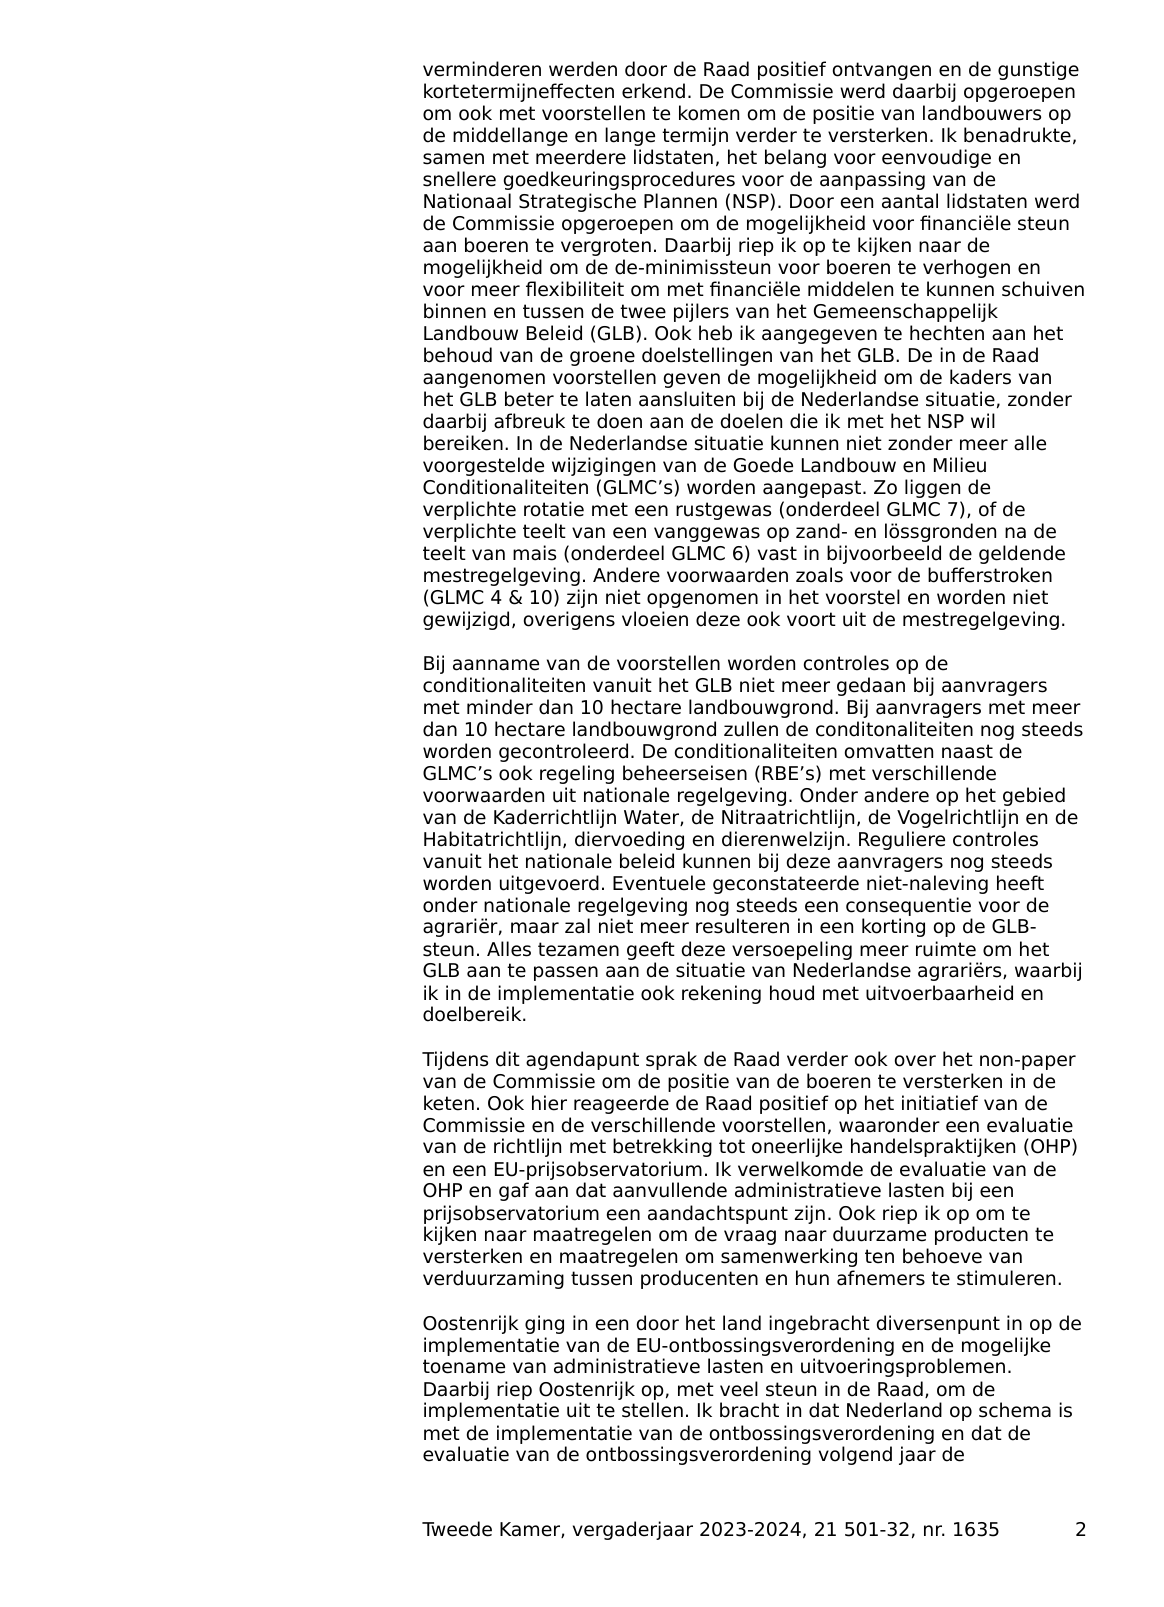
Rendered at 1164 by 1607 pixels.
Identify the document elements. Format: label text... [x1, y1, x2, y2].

text Oostenrijk ging in een door het land ingebracht diversenpunt in op de implementatie van de EU-ontbossingsverordening en de mogelijke toename van administratieve lasten en uitvoeringsproblemen. Daarbij riep Oostenrijk op, met veel steun in de Raad, om de implementatie uit te stellen. Ik bracht in dat Nederland op schema is met de implementatie van de ontbossingsverordening en dat de evaluatie van de ontbossingsverordening volgend jaar de [422, 1312, 1087, 1466]
text verminderen werden door de Raad positief ontvangen en de gunstige kortetermijneffecten erkend. De Commissie werd daarbij opgeroepen om ook met voorstellen te komen om de positie van landbouwers op de middellange en lange termijn verder te versterken. Ik benadrukte, samen met meerdere lidstaten, het belang voor eenvoudige en snellere goedkeuringsprocedures voor de aanpassing van de Nationaal Strategische Plannen (NSP). Door een aantal lidstaten werd de Commissie opgeroepen om de mogelijkheid voor financiële steun aan boeren te vergroten. Daarbij riep ik op te kijken naar de mogelijkheid om de de-minimissteun voor boeren te verhogen en voor meer flexibiliteit om met financiële middelen te kunnen schuiven binnen en tussen de twee pijlers van het Gemeenschappelijk Landbouw Beleid (GLB). Ook heb ik aangegeven te hechten aan het behoud van de groene doelstellingen van het GLB. De in de Raad aangenomen voorstellen geven de mogelijkheid om de kaders van het GLB beter te laten aansluiten bij de Nederlandse situatie, zonder daarbij afbreuk te doen aan de doelen die ik met het NSP wil bereiken. In de Nederlandse situatie kunnen niet zonder meer alle voorgestelde wijzigingen van de Goede Landbouw en Milieu Conditionaliteiten (GLMC’s) worden aangepast. Zo liggen de verplichte rotatie met een rustgewas (onderdeel GLMC 7), of de verplichte teelt van een vanggewas op zand- en lössgronden na de teelt van mais (onderdeel GLMC 6) vast in bijvoorbeeld de geldende mestregelgeving. Andere voorwaarden zoals voor de bufferstroken (GLMC 4 & 10) zijn niet opgenomen in het voorstel en worden niet gewijzigd, overigens vloeien deze ook voort uit de mestregelgeving. [422, 59, 1087, 631]
text Tijdens dit agendapunt sprak de Raad verder ook over het non-paper van de Commissie om de positie van de boeren te versterken in de keten. Ook hier reageerde de Raad positief op het initiatief van de Commissie en de verschillende voorstellen, waaronder een evaluatie van de richtlijn met betrekking tot oneerlijke handelspraktijken (OHP) en een EU-prijsobservatorium. Ik verwelkomde de evaluatie van de OHP en gaf aan dat aanvullende administratieve lasten bij een prijsobservatorium een aandachtspunt zijn. Ook riep ik op om te kijken naar maatregelen om de vraag naar duurzame producten te versterken en maatregelen om samenwerking ten behoeve van verduurzaming tussen producenten en hun afnemers te stimuleren. [422, 1048, 1087, 1290]
text Bij aanname van de voorstellen worden controles op de conditionaliteiten vanuit het GLB niet meer gedaan bij aanvragers met minder dan 10 hectare landbouwgrond. Bij aanvragers met meer dan 10 hectare landbouwgrond zullen de conditonaliteiten nog steeds worden gecontroleerd. De conditionaliteiten omvatten naast de GLMC’s ook regeling beheerseisen (RBE’s) met verschillende voorwaarden uit nationale regelgeving. Onder andere op het gebied van de Kaderrichtlijn Water, de Nitraatrichtlijn, de Vogelrichtlijn en de Habitatrichtlijn, diervoeding en dierenwelzijn. Reguliere controles vanuit het nationale beleid kunnen bij deze aanvragers nog steeds worden uitgevoerd. Eventuele geconstateerde niet-naleving heeft onder nationale regelgeving nog steeds een consequentie voor de agrariër, maar zal niet meer resulteren in een korting op de GLB-steun. Alles tezamen geeft deze versoepeling meer ruimte om het GLB aan te passen aan de situatie van Nederlandse agrariërs, waarbij ik in de implementatie ook rekening houd met uitvoerbaarheid en doelbereik. [422, 653, 1087, 1026]
